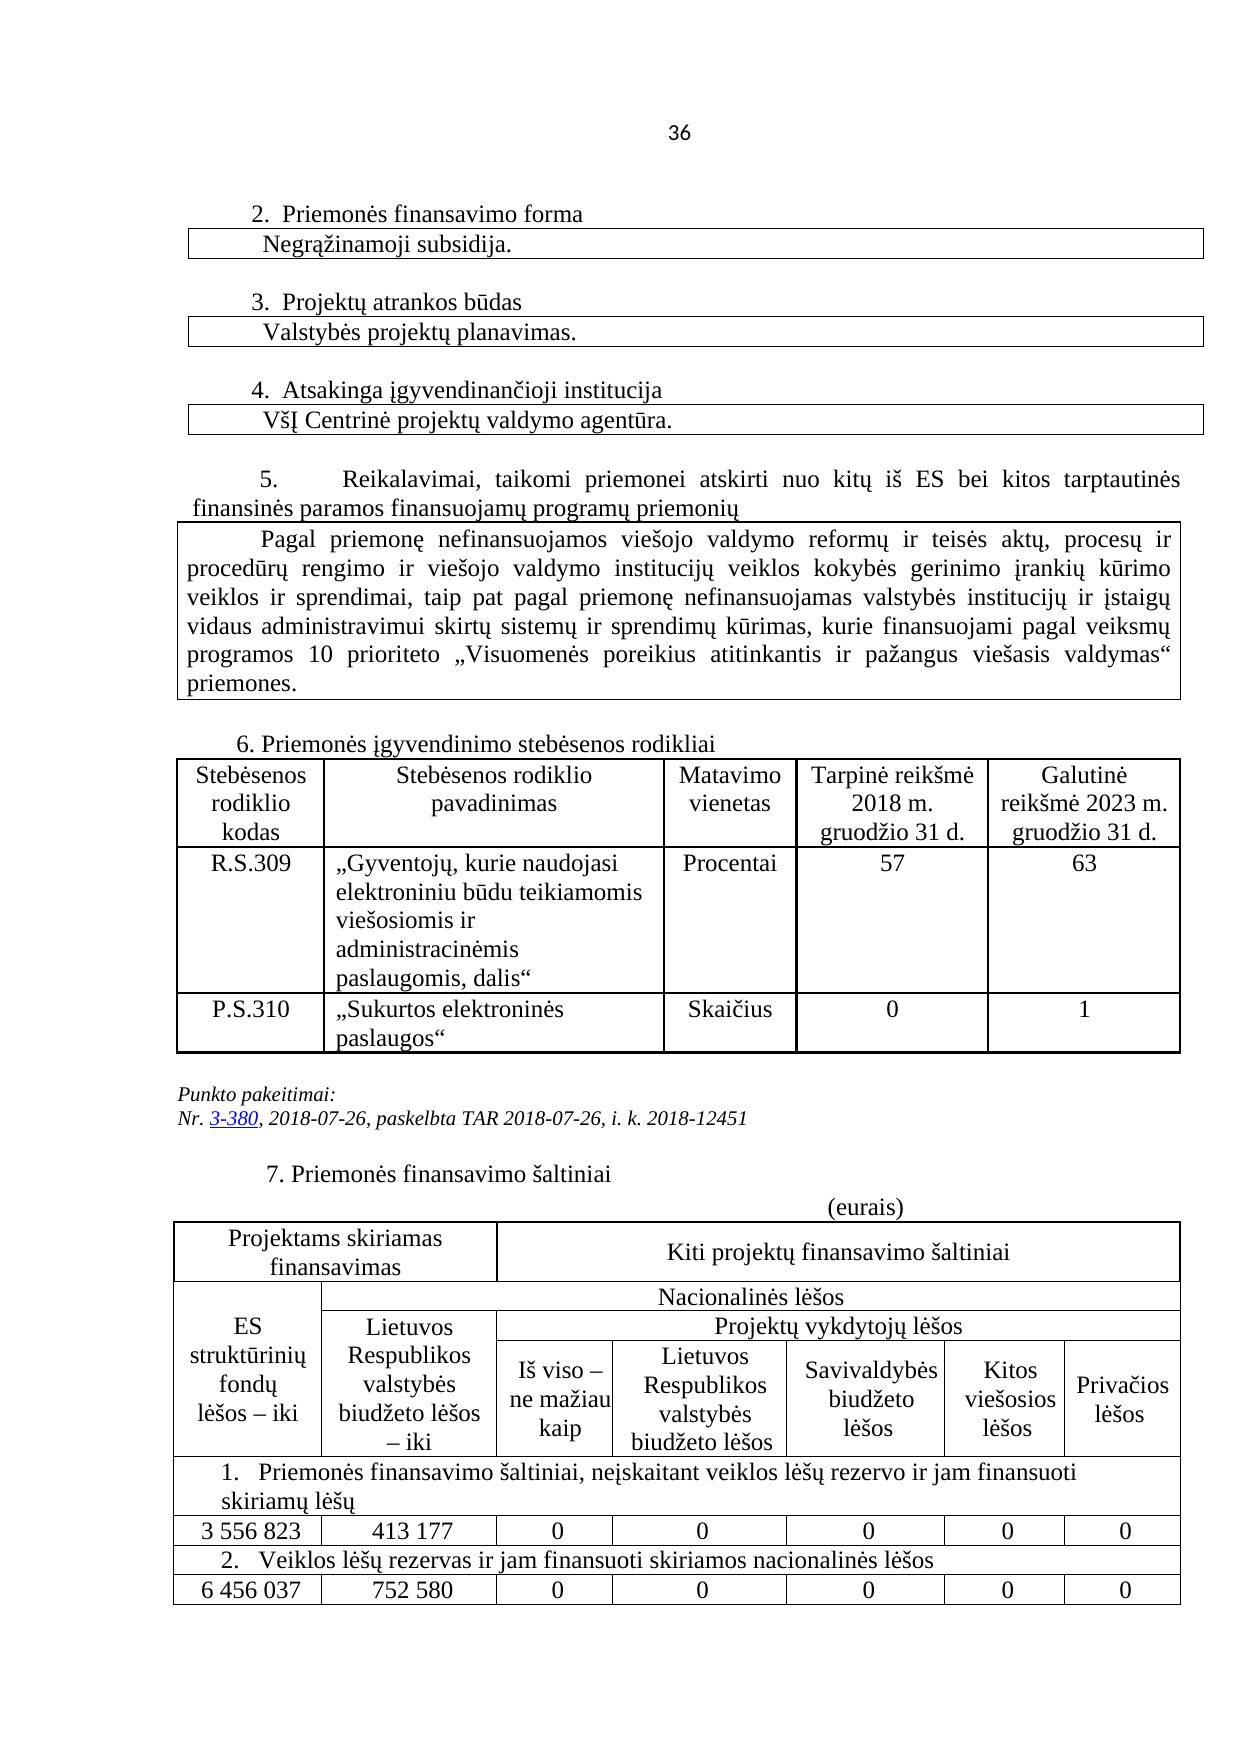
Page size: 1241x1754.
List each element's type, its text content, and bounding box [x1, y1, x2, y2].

table_cell Kitos viešosios lėšos [945, 1341, 1064, 1456]
table_cell 413 177 [322, 1516, 496, 1544]
table_cell 752 580 [322, 1575, 496, 1604]
table_cell 0 [945, 1575, 1064, 1604]
table_cell Nacionalinės lėšos [322, 1282, 1180, 1310]
table_cell 0 [787, 1516, 944, 1544]
table_header VšĮ Centrinė projektų valdymo agentūra. [189, 405, 1203, 434]
table_cell 0 [1065, 1516, 1180, 1544]
table_cell 0 [1065, 1575, 1180, 1604]
table_cell Skaičius [665, 994, 795, 1051]
table_cell 3 556 823 [174, 1516, 321, 1544]
table_cell 2. Veiklos lėšų rezervas ir jam finansuoti skiriamos nacionalinės lėšos [174, 1546, 1180, 1574]
table_cell Projektų vykdytojų lėšos [497, 1311, 1180, 1340]
table_cell Procentai [665, 848, 795, 992]
table_cell Lietuvos Respublikos valstybės biudžeto lėšos [613, 1341, 786, 1456]
table_cell 1. Priemonės finansavimo šaltiniai, neįskaitant veiklos lėšų rezervo ir jam finansuoti skiriamų lėšų [174, 1457, 1180, 1515]
table_header Projektams skiriamas finansavimas [175, 1223, 496, 1281]
table_cell 57 [798, 848, 987, 992]
table_cell Lietuvos Respublikos valstybės biudžeto lėšos – iki [322, 1311, 496, 1456]
table_cell 0 [945, 1516, 1064, 1544]
table_cell Privačios lėšos [1065, 1341, 1180, 1456]
table_cell 0 [798, 994, 987, 1051]
text 6. Priemonės įgyvendinimo stebėsenos rodikliai [236, 729, 1181, 758]
table_cell ES struktūrinių fondų lėšos – iki [174, 1282, 321, 1456]
table_cell 0 [787, 1575, 944, 1604]
table_cell „Sukurtos elektroninės paslaugos“ [325, 994, 663, 1051]
table_header Galutinė reikšmė 2023 m. gruodžio 31 d. [989, 760, 1179, 846]
text 5. Reikalavimai, taikomi priemonei atskirti nuo kitų iš ES bei kitos tarptautinės finansinės paramos finansuojamų programų priemonių [192, 464, 1181, 521]
table_cell 0 [497, 1516, 612, 1544]
table_cell 0 [497, 1575, 612, 1604]
table_cell 63 [989, 848, 1179, 992]
table_cell 0 [613, 1575, 786, 1604]
table_cell P.S.310 [178, 994, 323, 1051]
table_cell R.S.309 [178, 848, 323, 992]
table_cell „Gyventojų, kurie naudojasi elektroniniu būdu teikiamomis viešosiomis ir administracinėmis paslaugomis, dalis“ [325, 848, 663, 992]
text Nr. 3-380, 2018-07-26, paskelbta TAR 2018-07-26, i. k. 2018-12451 [177, 1106, 1181, 1130]
table_cell Savivaldybės biudžeto lėšos [787, 1341, 944, 1456]
text (eurais) [177, 1192, 904, 1221]
text 2. Priemonės finansavimo forma [251, 199, 1181, 228]
table_cell Iš viso – ne mažiau kaip [497, 1341, 612, 1456]
text Punkto pakeitimai: [177, 1082, 1181, 1106]
table_header Kiti projektų finansavimo šaltiniai [498, 1223, 1179, 1281]
text 3. Projektų atrankos būdas [251, 287, 1181, 316]
table_header Valstybės projektų planavimas. [189, 317, 1203, 346]
table_cell 0 [613, 1516, 786, 1544]
text 7. Priemonės finansavimo šaltiniai [266, 1159, 1181, 1188]
table_header Tarpinė reikšmė 2018 m. gruodžio 31 d. [798, 760, 987, 846]
text 4. Atsakinga įgyvendinančioji institucija [251, 376, 1181, 404]
table_cell 1 [989, 994, 1179, 1051]
table_header Matavimo vienetas [665, 760, 795, 846]
table_cell 6 456 037 [174, 1575, 321, 1604]
text Pagal priemonę nefinansuojamos viešojo valdymo reformų ir teisės aktų, procesų ir procedūrų rengimo ir viešojo valdymo institucijų veiklos kokybės gerinimo įrankių kūrimo veiklos ir sprendimai, taip pat pagal priemonę nefinansuojamas valstybės institucijų ir įstaigų vidaus administravimui skirtų sistemų ir sprendimų kūrimas, kurie finansuojami pagal veiksmų programos 10 prioriteto „Visuomenės poreikius atitinkantis ir pažangus viešasis valdymas“ priemones. [178, 523, 1180, 699]
table_header Stebėsenos rodiklio kodas [178, 760, 323, 846]
table_header Negrąžinamoji subsidija. [189, 229, 1203, 257]
table_header Stebėsenos rodiklio pavadinimas [325, 760, 663, 846]
